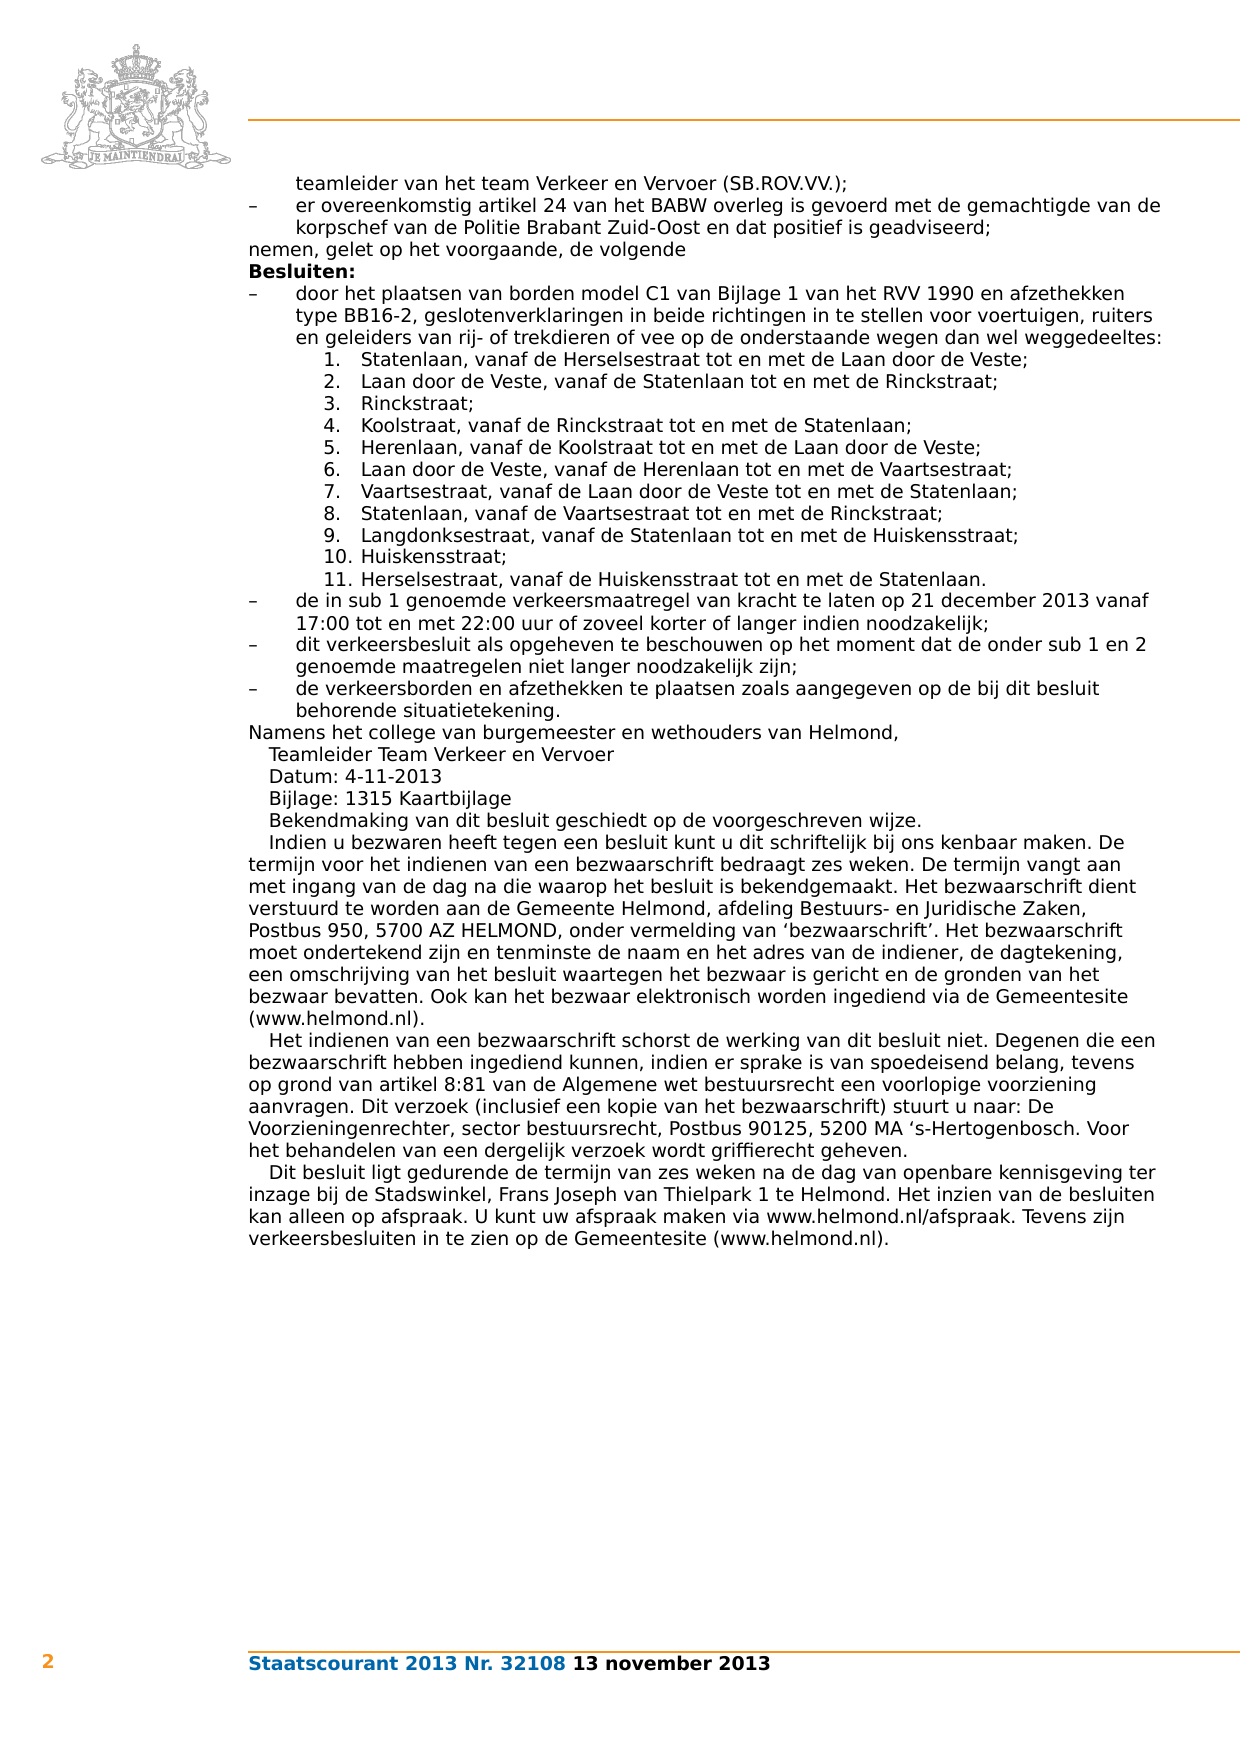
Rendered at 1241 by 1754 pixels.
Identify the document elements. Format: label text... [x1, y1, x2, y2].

list door het plaatsen van borden model C1 van Bijlage 1 van het RVV 1990 en afzethekken type BB16-2, geslotenverklaringen in beide richtingen in te stellen voor voertuigen, ruiters en geleiders van rij- of trekdieren of vee op de onderstaande wegen dan wel weggedeeltes: [248, 283, 1163, 349]
text Het indienen van een bezwaarschrift schorst de werking van dit besluit niet. Degenen die een bezwaarschrift hebben ingediend kunnen, indien er sprake is van spoedeisend belang, tevens op grond van artikel 8:81 van de Algemene wet bestuursrecht een voorlopige voorziening aanvragen. Dit verzoek (inclusief een kopie van het bezwaarschrift) stuurt u naar: De Voorzieningenrechter, sector bestuursrecht, Postbus 90125, 5200 MA ‘s-Hertogenbosch. Voor het behandelen van een dergelijk verzoek wordt griffierecht geheven. [248, 1030, 1163, 1162]
list Laan door de Veste, vanaf de Statenlaan tot en met de Rinckstraat; [323, 371, 1163, 393]
text Bijlage: 1315 Kaartbijlage [248, 788, 1163, 810]
text Besluiten: [248, 261, 1163, 283]
list de in sub 1 genoemde verkeersmaatregel van kracht te laten op 21 december 2013 vanaf 17:00 tot en met 22:00 uur of zoveel korter of langer indien noodzakelijk; [248, 590, 1163, 634]
text Teamleider Team Verkeer en Vervoer [248, 744, 1163, 766]
text Dit besluit ligt gedurende de termijn van zes weken na de dag van openbare kennisgeving ter inzage bij de Stadswinkel, Frans Joseph van Thielpark 1 te Helmond. Het inzien van de besluiten kan alleen op afspraak. U kunt uw afspraak maken via www.helmond.nl/afspraak. Tevens zijn verkeersbesluiten in te zien op de Gemeentesite (www.helmond.nl). [248, 1162, 1163, 1250]
list Huiskensstraat; [323, 546, 1163, 568]
list Statenlaan, vanaf de Vaartsestraat tot en met de Rinckstraat; [323, 502, 1163, 524]
picture [41, 44, 231, 169]
text Datum: 4-11-2013 [248, 766, 1163, 788]
list Herselsestraat, vanaf de Huiskensstraat tot en met de Statenlaan. [323, 568, 1163, 590]
list teamleider van het team Verkeer en Vervoer (SB.ROV.VV.); [248, 173, 1163, 195]
list Statenlaan, vanaf de Herselsestraat tot en met de Laan door de Veste; [323, 349, 1163, 371]
text nemen, gelet op het voorgaande, de volgende [248, 239, 1163, 261]
text Namens het college van burgemeester en wethouders van Helmond, [248, 722, 1163, 744]
list Vaartsestraat, vanaf de Laan door de Veste tot en met de Statenlaan; [323, 481, 1163, 502]
text Indien u bezwaren heeft tegen een besluit kunt u dit schriftelijk bij ons kenbaar maken. De termijn voor het indienen van een bezwaarschrift bedraagt zes weken. De termijn vangt aan met ingang van de dag na die waarop het besluit is bekendgemaakt. Het bezwaarschrift dient verstuurd te worden aan de Gemeente Helmond, afdeling Bestuurs- en Juridische Zaken, Postbus 950, 5700 AZ HELMOND, onder vermelding van ‘bezwaarschrift’. Het bezwaarschrift moet ondertekend zijn en tenminste de naam en het adres van de indiener, de dagtekening, een omschrijving van het besluit waartegen het bezwaar is gericht en de gronden van het bezwaar bevatten. Ook kan het bezwaar elektronisch worden ingediend via de Gemeentesite (www.helmond.nl). [248, 832, 1163, 1030]
list dit verkeersbesluit als opgeheven te beschouwen op het moment dat de onder sub 1 en 2 genoemde maatregelen niet langer noodzakelijk zijn; [248, 634, 1163, 678]
list de verkeersborden en afzethekken te plaatsen zoals aangegeven op de bij dit besluit behorende situatietekening. [248, 678, 1163, 722]
list Rinckstraat; [323, 393, 1163, 414]
list Langdonksestraat, vanaf de Statenlaan tot en met de Huiskensstraat; [323, 524, 1163, 546]
list Koolstraat, vanaf de Rinckstraat tot en met de Statenlaan; [323, 414, 1163, 437]
text Bekendmaking van dit besluit geschiedt op de voorgeschreven wijze. [248, 810, 1163, 832]
list Herenlaan, vanaf de Koolstraat tot en met de Laan door de Veste; [323, 437, 1163, 458]
list er overeenkomstig artikel 24 van het BABW overleg is gevoerd met de gemachtigde van de korpschef van de Politie Brabant Zuid-Oost en dat positief is geadviseerd; [248, 195, 1163, 239]
list Laan door de Veste, vanaf de Herenlaan tot en met de Vaartsestraat; [323, 458, 1163, 481]
